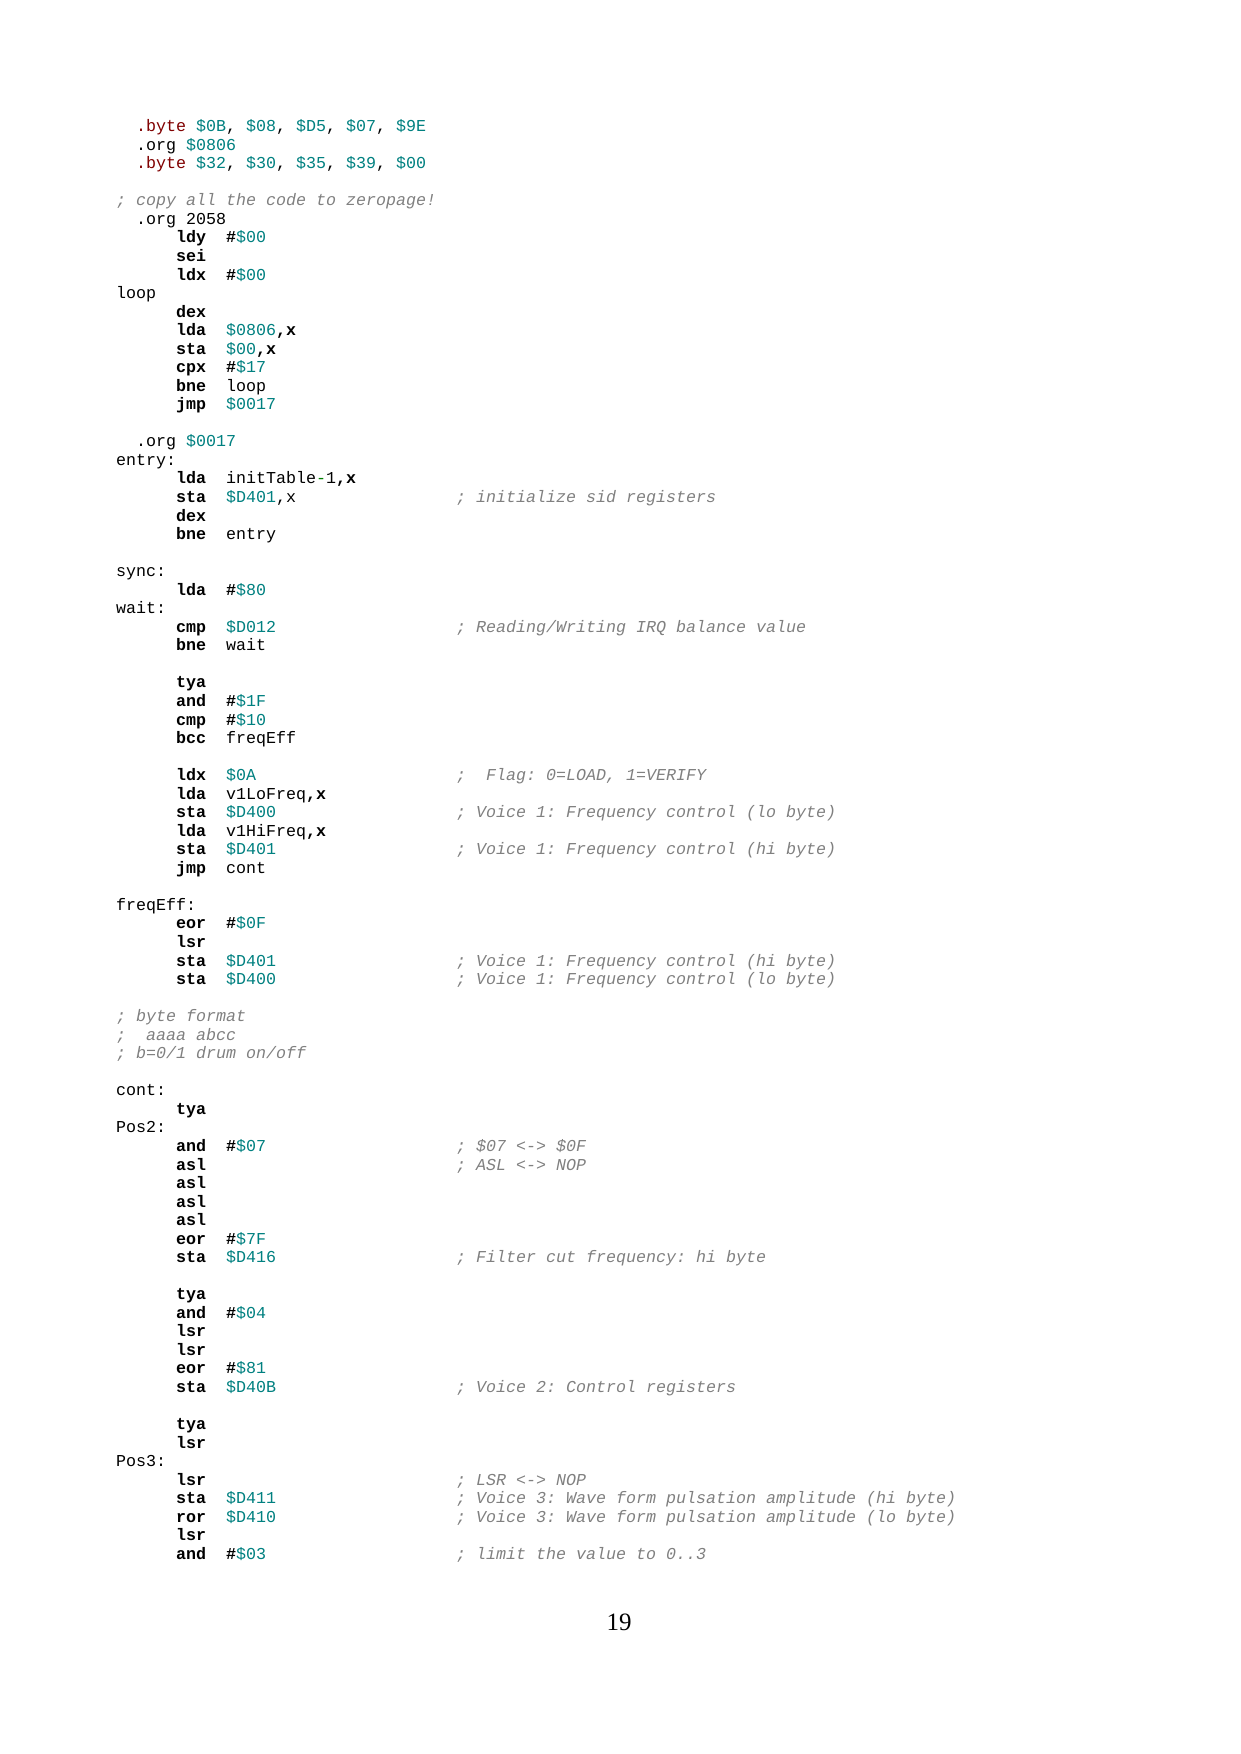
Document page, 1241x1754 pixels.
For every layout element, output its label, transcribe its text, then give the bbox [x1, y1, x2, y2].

text loop [116, 285, 1122, 303]
text sta $D400 ; Voice 1: Frequency control (lo byte) [116, 971, 1122, 989]
text lda $0806,x [116, 322, 1122, 341]
text sta $D401,x ; initialize sid registers [116, 489, 1122, 507]
text asl ; ASL <-> NOP [116, 1156, 1122, 1175]
text asl [116, 1175, 1122, 1193]
text ror $D410 ; Voice 3: Wave form pulsation amplitude (lo byte) [116, 1509, 1122, 1527]
text cont: [116, 1082, 1122, 1101]
text and #$1F [116, 693, 1122, 711]
text cmp #$10 [116, 711, 1122, 730]
text sta $D401 ; Voice 1: Frequency control (hi byte) [116, 841, 1122, 860]
text sta $D400 ; Voice 1: Frequency control (lo byte) [116, 804, 1122, 823]
text tya [116, 1286, 1122, 1305]
text ldy #$00 [116, 229, 1122, 248]
text freqEff: [116, 897, 1122, 915]
text lda v1HiFreq,x [116, 823, 1122, 841]
text dex [116, 303, 1122, 322]
text asl [116, 1193, 1122, 1212]
text sta $D411 ; Voice 3: Wave form pulsation amplitude (hi byte) [116, 1490, 1122, 1509]
text ; copy all the code to zeropage! [116, 192, 1122, 211]
text sync: [116, 563, 1122, 582]
text lsr [116, 1434, 1122, 1453]
text lsr [116, 934, 1122, 952]
text lda #$80 [116, 582, 1122, 600]
text ; byte format [116, 1008, 1122, 1027]
text and #$04 [116, 1305, 1122, 1323]
text jmp $0017 [116, 396, 1122, 415]
text cmp $D012 ; Reading/Writing IRQ balance value [116, 619, 1122, 637]
text ldx $0A ; Flag: 0=LOAD, 1=VERIFY [116, 767, 1122, 786]
text bcc freqEff [116, 730, 1122, 748]
text eor #$7F [116, 1231, 1122, 1249]
text tya [116, 1416, 1122, 1434]
text eor #$0F [116, 915, 1122, 934]
text bne loop [116, 378, 1122, 396]
text asl [116, 1212, 1122, 1231]
text eor #$81 [116, 1360, 1122, 1379]
text lsr [116, 1323, 1122, 1342]
text lda initTable-1,x [116, 470, 1122, 489]
text ; b=0/1 drum on/off [116, 1045, 1122, 1064]
text ; aaaa abcc [116, 1027, 1122, 1045]
text sei [116, 248, 1122, 266]
text .byte $0B, $08, $D5, $07, $9E [116, 118, 1122, 137]
text lsr [116, 1527, 1122, 1546]
text .org 2058 [116, 211, 1122, 229]
text jmp cont [116, 860, 1122, 878]
text dex [116, 507, 1122, 526]
text entry: [116, 452, 1122, 470]
text wait: [116, 600, 1122, 619]
text lsr [116, 1342, 1122, 1360]
text cpx #$17 [116, 359, 1122, 378]
text bne wait [116, 637, 1122, 656]
text and #$07 ; $07 <-> $0F [116, 1138, 1122, 1156]
text sta $00,x [116, 341, 1122, 359]
text tya [116, 1101, 1122, 1119]
text and #$03 ; limit the value to 0..3 [116, 1546, 1122, 1564]
text .org $0017 [116, 433, 1122, 452]
text sta $D416 ; Filter cut frequency: hi byte [116, 1249, 1122, 1268]
text bne entry [116, 526, 1122, 544]
text sta $D40B ; Voice 2: Control registers [116, 1379, 1122, 1397]
text lsr ; LSR <-> NOP [116, 1472, 1122, 1490]
text Pos2: [116, 1119, 1122, 1138]
text lda v1LoFreq,x [116, 786, 1122, 804]
text tya [116, 674, 1122, 693]
text .byte $32, $30, $35, $39, $00 [116, 155, 1122, 174]
text sta $D401 ; Voice 1: Frequency control (hi byte) [116, 952, 1122, 971]
text .org $0806 [116, 137, 1122, 155]
text Pos3: [116, 1453, 1122, 1472]
text ldx #$00 [116, 266, 1122, 285]
